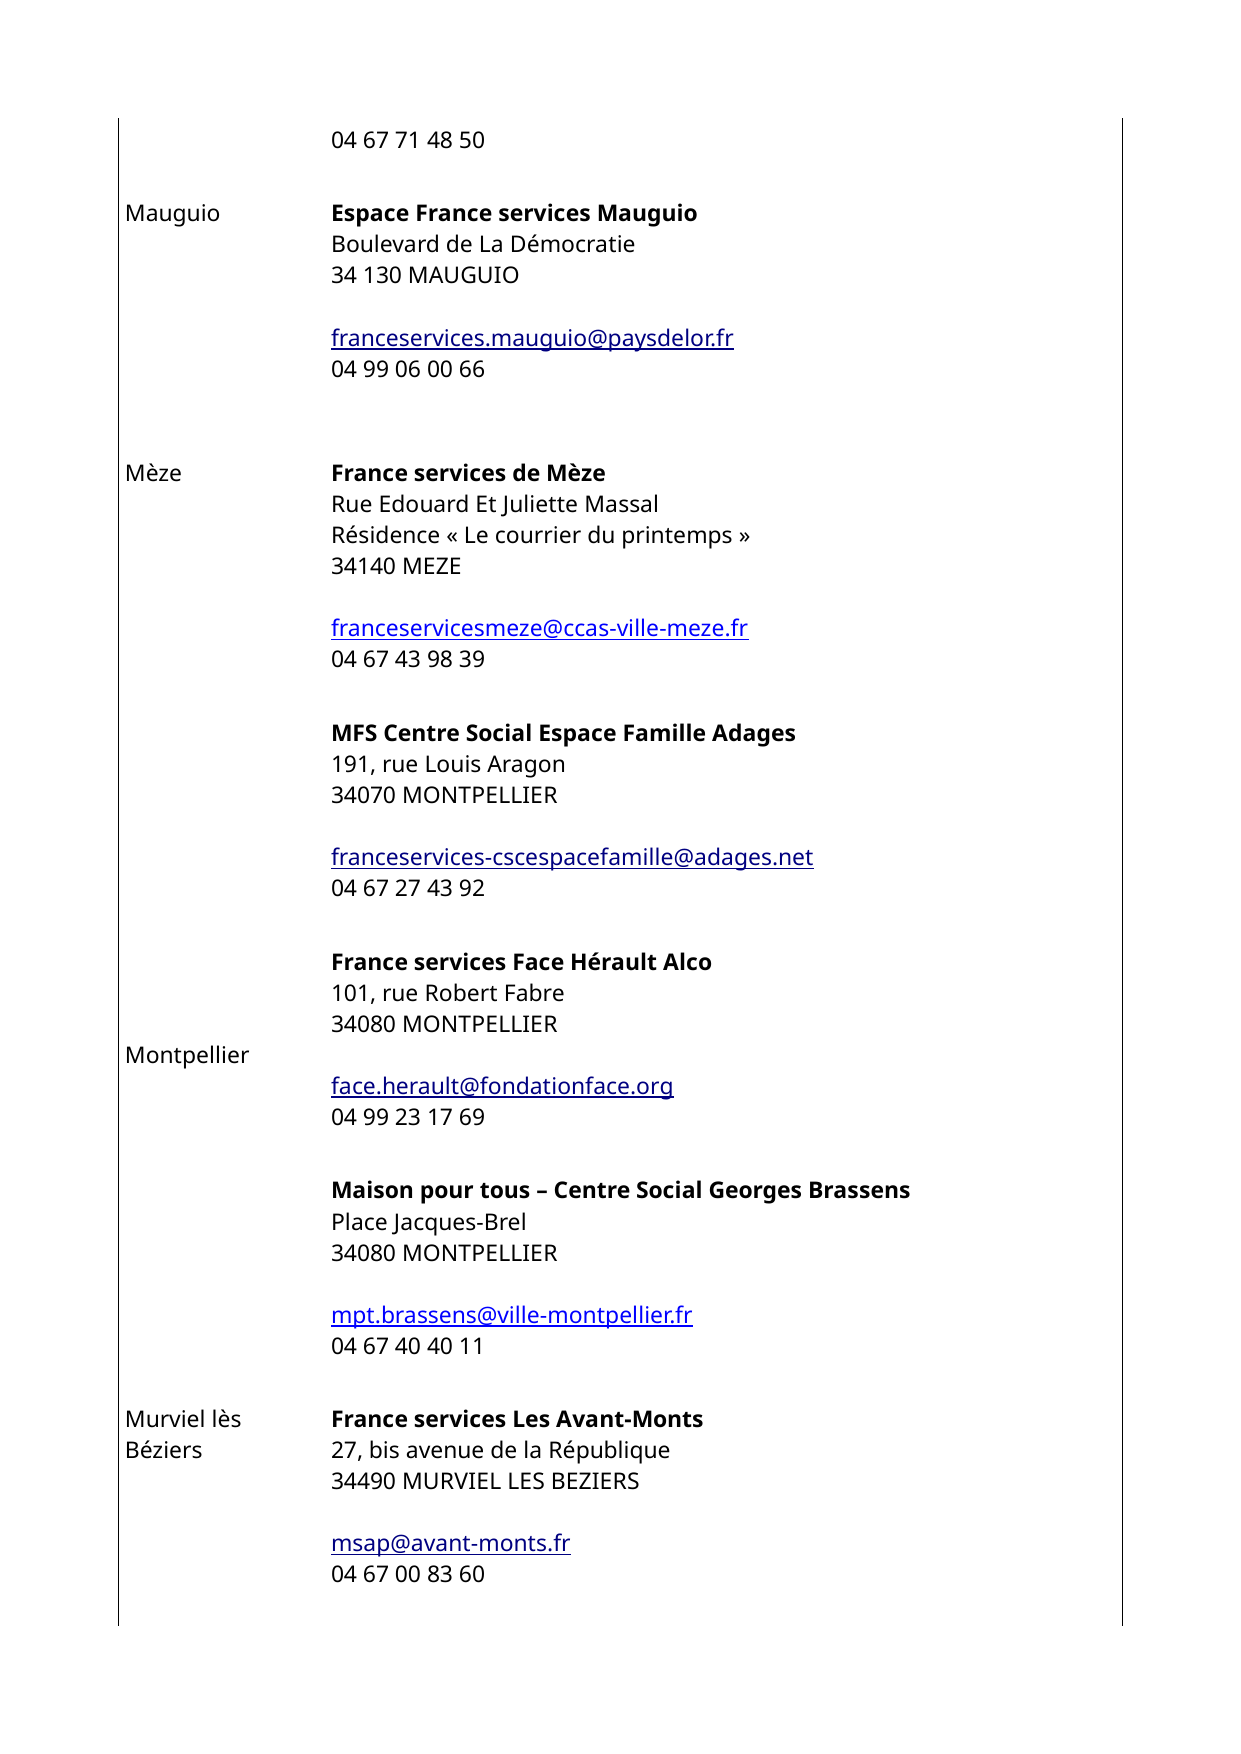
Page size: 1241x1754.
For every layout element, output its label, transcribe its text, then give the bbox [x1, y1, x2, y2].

table_cell France services Les Avant-Monts 27, bis avenue de la République 34490 MURVIEL LES BEZIERS msap@avant-monts.fr 04 67 00 83 60 [325, 1398, 1122, 1626]
table_cell Murviel lès Béziers [119, 1398, 325, 1626]
table_cell Mauguio [119, 192, 325, 451]
table_cell [119, 118, 325, 192]
table_cell Montpellier [119, 711, 325, 1397]
table_cell 04 67 71 48 50 [325, 118, 1122, 192]
table_cell Espace France services Mauguio Boulevard de La Démocratie 34 130 MAUGUIO franceservices.mauguio@paysdelor.fr 04 99 06 00 66 [325, 192, 1122, 451]
table_cell Mèze [119, 451, 325, 711]
table_cell Maison pour tous – Centre Social Georges Brassens Place Jacques-Brel 34080 MONTPELLIER mpt.brassens@ville-montpellier.fr 04 67 40 40 11 [325, 1169, 1122, 1397]
table_cell MFS Centre Social Espace Famille Adages 191, rue Louis Aragon 34070 MONTPELLIER franceservices-cscespacefamille@adages.net 04 67 27 43 92 [325, 711, 1122, 940]
table_cell France services Face Hérault Alco 101, rue Robert Fabre 34080 MONTPELLIER face.herault@fondationface.org 04 99 23 17 69 [325, 940, 1122, 1169]
table_cell France services de Mèze Rue Edouard Et Juliette Massal Résidence « Le courrier du printemps » 34140 MEZE franceservicesmeze@ccas-ville-meze.fr 04 67 43 98 39 [325, 451, 1122, 711]
